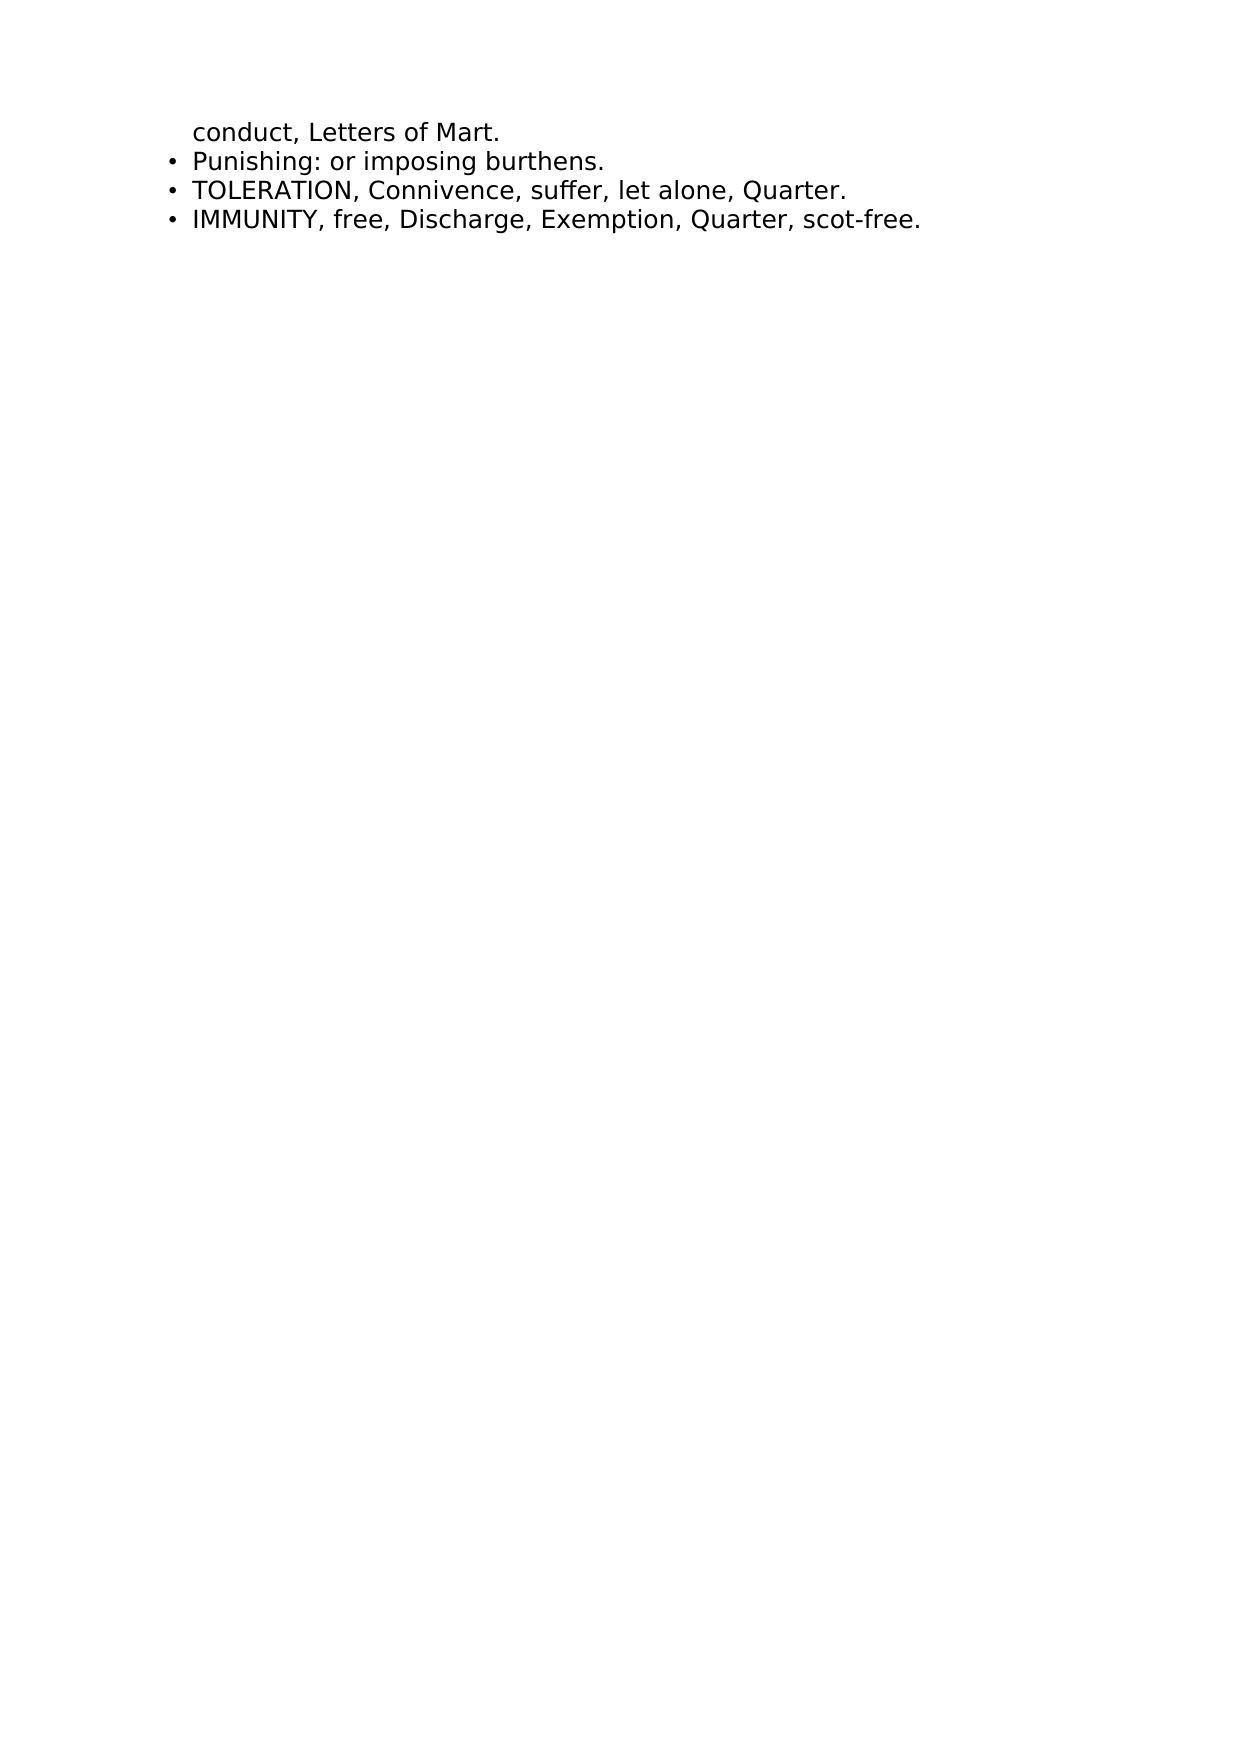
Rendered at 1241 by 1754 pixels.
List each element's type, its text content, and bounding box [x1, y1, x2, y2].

list Punishing: or imposing burthens. [177, 147, 1122, 176]
list IMMUNITY, free, Discharge, Exemption, Quarter, scot-free. [177, 206, 1122, 235]
list conduct, Letters of Mart. [177, 118, 1122, 147]
list TOLERATION, Connivence, suffer, let alone, Quarter. [177, 176, 1122, 206]
